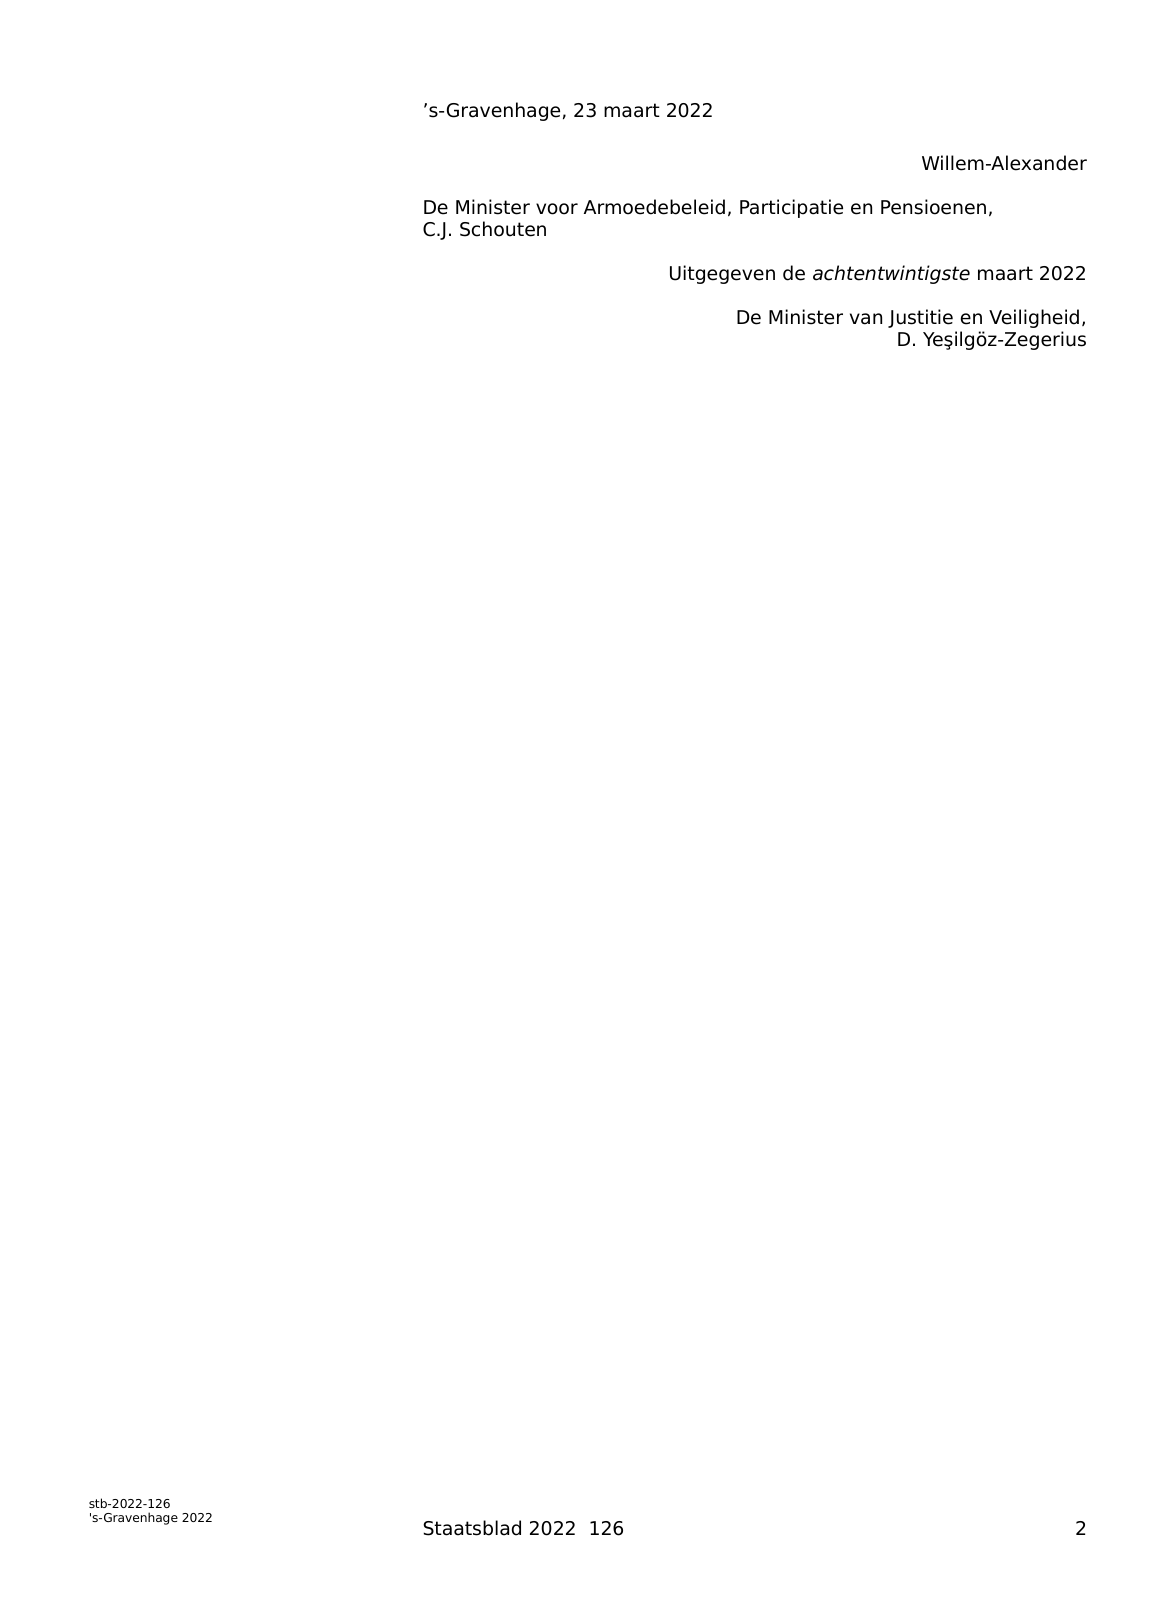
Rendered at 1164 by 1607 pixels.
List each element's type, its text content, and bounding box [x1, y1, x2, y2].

text Uitgegeven de achtentwintigste maart 2022 [422, 263, 1087, 285]
text 's-Gravenhage 2022 [88, 1511, 323, 1525]
text Willem-Alexander [422, 152, 1087, 174]
text De Minister van Justitie en Veiligheid, D. Yeşilgöz-Zegerius [422, 307, 1087, 351]
text De Minister voor Armoedebeleid, Participatie en Pensioenen, C.J. Schouten [422, 197, 1087, 241]
text stb-2022-126 [88, 1497, 323, 1511]
text ’s-Gravenhage, 23 maart 2022 [422, 100, 1087, 122]
